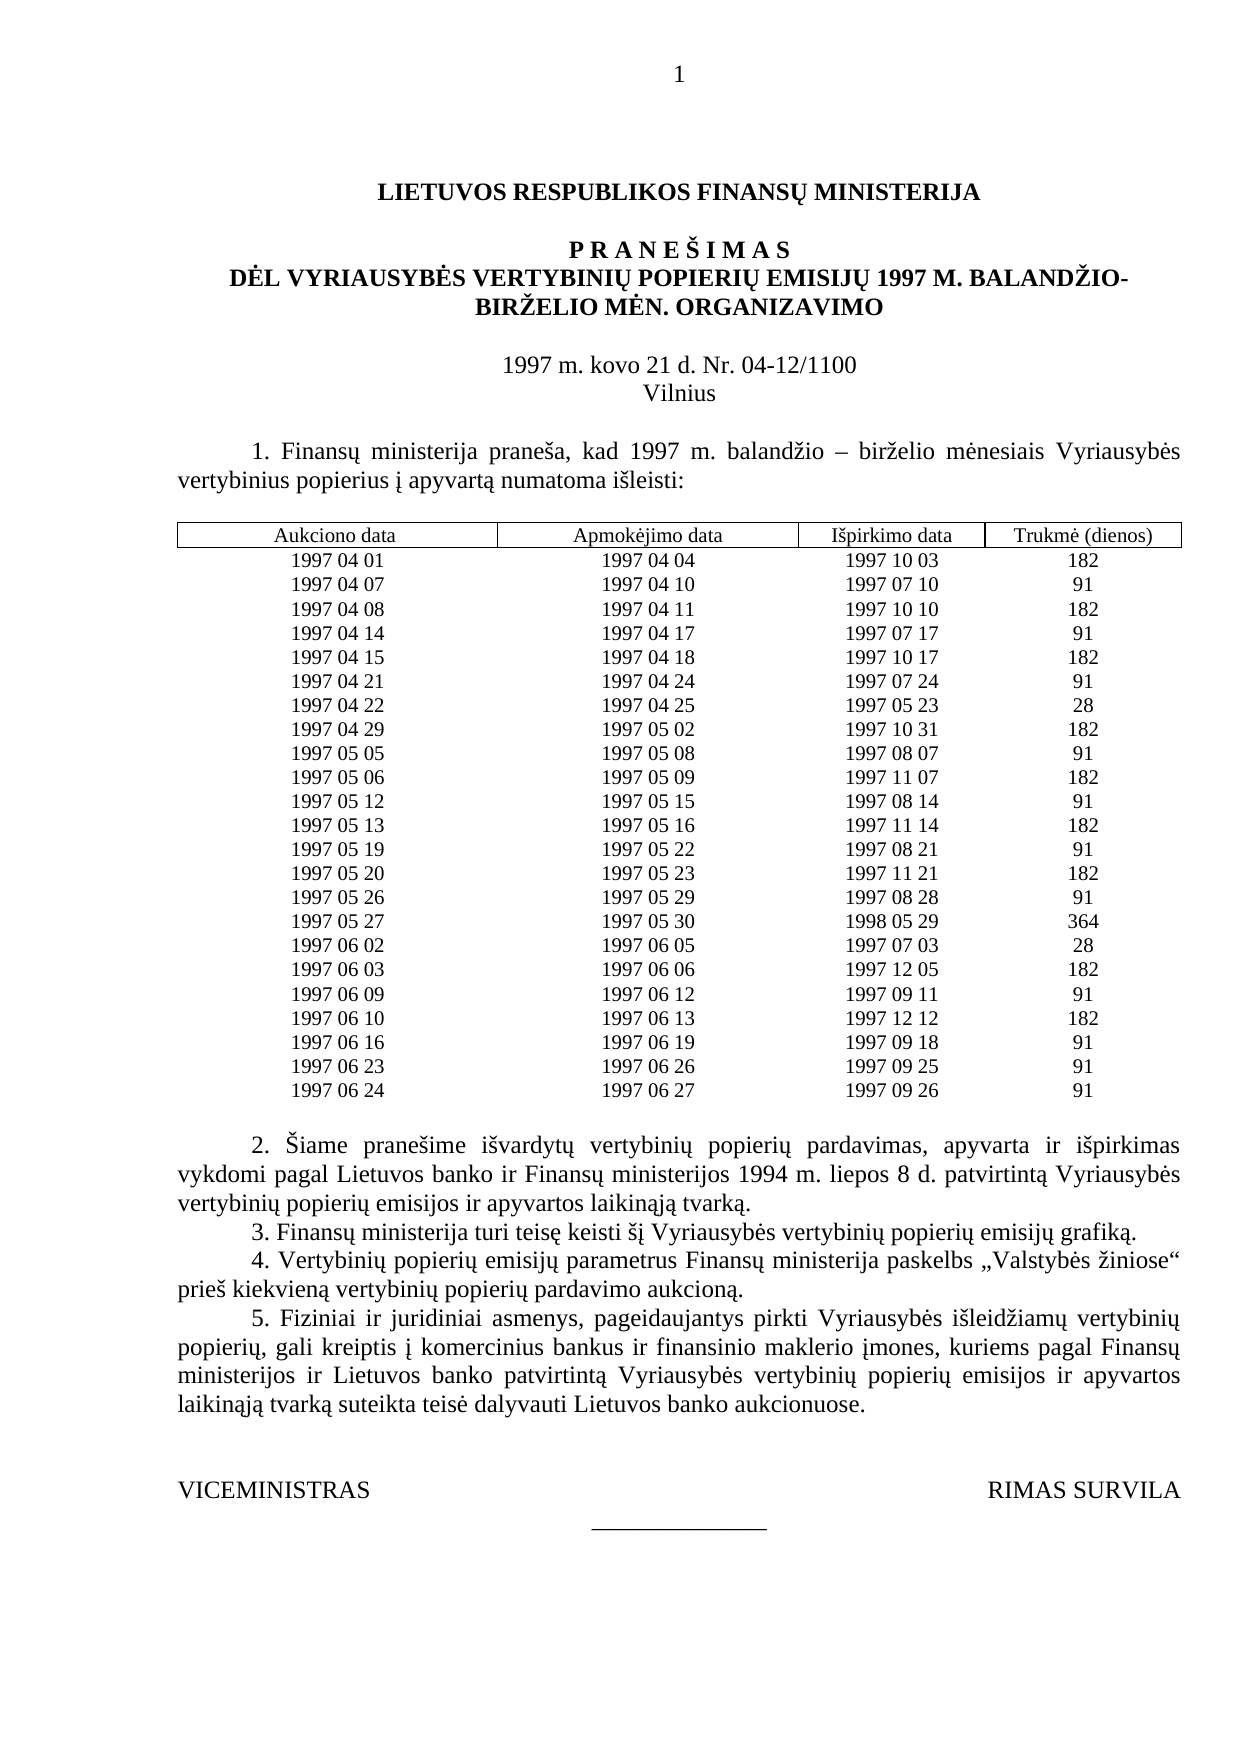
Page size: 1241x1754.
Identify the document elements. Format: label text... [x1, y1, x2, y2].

table_cell 91 [985, 789, 1181, 813]
table_cell 1997 04 15 [177, 645, 498, 669]
text 5. Fiziniai ir juridiniai asmenys, pageidaujantys pirkti Vyriausybės išleidžiamų vertybinių popierių, gali kreiptis į komercinius bankus ir finansinio maklerio įmones, kuriems pagal Finansų ministerijos ir Lietuvos banko patvirtintą Vyriausybės vertybinių popierių emisijos ir apyvartos laikinąją tvarką suteikta teisė dalyvauti Lietuvos banko aukcionuose. [177, 1303, 1181, 1418]
table_cell 1997 10 10 [798, 596, 985, 621]
table_cell 1997 06 05 [498, 933, 798, 957]
table_cell 1997 07 24 [798, 669, 985, 693]
table_cell 1997 04 24 [498, 669, 798, 693]
table_cell 1997 08 07 [798, 741, 985, 765]
table_cell 182 [985, 717, 1181, 741]
table_cell 91 [985, 741, 1181, 765]
table_cell 182 [985, 1006, 1181, 1029]
text ______________ [177, 1504, 1181, 1533]
table_cell 1997 05 19 [177, 837, 498, 861]
table_cell 1997 07 10 [798, 573, 985, 596]
text P R A N E Š I M A S [177, 235, 1181, 263]
table_cell 1997 05 22 [498, 837, 798, 861]
text Vilnius [177, 378, 1181, 407]
table_cell 1997 10 17 [798, 645, 985, 669]
table_cell 1997 04 29 [177, 717, 498, 741]
table_cell 1997 05 23 [798, 693, 985, 717]
table_cell 1997 06 24 [177, 1078, 498, 1102]
table_cell 1997 06 02 [177, 933, 498, 957]
table_cell 1997 05 13 [177, 813, 498, 837]
table_cell 1997 05 26 [177, 885, 498, 909]
text 4. Vertybinių popierių emisijų parametrus Finansų ministerija paskelbs „Valstybės žiniose“ prieš kiekvieną vertybinių popierių pardavimo aukcioną. [177, 1246, 1181, 1303]
table_header Apmokėjimo data [498, 523, 798, 547]
table_cell 182 [985, 958, 1181, 981]
table_cell 1997 12 05 [798, 958, 985, 981]
table_cell 1997 05 06 [177, 765, 498, 789]
table_cell 1997 05 20 [177, 861, 498, 885]
text 3. Finansų ministerija turi teisę keisti šį Vyriausybės vertybinių popierių emisijų grafiką. [177, 1217, 1181, 1246]
table_cell 1997 05 16 [498, 813, 798, 837]
table_cell 1997 04 25 [498, 693, 798, 717]
table_cell 1997 06 23 [177, 1054, 498, 1078]
table_cell 1997 05 09 [498, 765, 798, 789]
table_cell 1997 05 23 [498, 861, 798, 885]
table_cell 1997 10 31 [798, 717, 985, 741]
table_cell 1997 07 17 [798, 621, 985, 644]
text LIETUVOS RESPUBLIKOS FINANSŲ MINISTERIJA [177, 177, 1181, 206]
table_cell 91 [985, 1030, 1181, 1054]
text VICEMINISTRAS RIMAS SURVILA [177, 1476, 1181, 1504]
table_cell 91 [985, 981, 1181, 1006]
text 2. Šiame pranešime išvardytų vertybinių popierių pardavimas, apyvarta ir išpirkimas vykdomi pagal Lietuvos banko ir Finansų ministerijos 1994 m. liepos 8 d. patvirtintą Vyriausybės vertybinių popierių emisijos ir apyvartos laikinąją tvarką. [177, 1131, 1181, 1217]
table_cell 1997 04 17 [498, 621, 798, 644]
table_cell 1997 11 21 [798, 861, 985, 885]
table_cell 182 [985, 548, 1181, 572]
table_cell 1997 06 13 [498, 1006, 798, 1029]
table_cell 1997 04 22 [177, 693, 498, 717]
table_cell 1997 11 07 [798, 765, 985, 789]
table_cell 1997 05 08 [498, 741, 798, 765]
table_cell 91 [985, 621, 1181, 644]
table_cell 91 [985, 669, 1181, 693]
table_cell 1997 06 03 [177, 958, 498, 981]
table_cell 1997 05 27 [177, 909, 498, 933]
table_cell 1997 09 11 [798, 981, 985, 1006]
text DĖL VYRIAUSYBĖS VERTYBINIŲ POPIERIŲ EMISIJŲ 1997 M. BALANDŽIO-BIRŽELIO MĖN. ORGANIZAVIMO [177, 263, 1181, 321]
table_cell 1997 04 07 [177, 573, 498, 596]
table_cell 1997 05 30 [498, 909, 798, 933]
table_cell 1997 08 28 [798, 885, 985, 909]
table_cell 1997 06 16 [177, 1030, 498, 1054]
table_cell 1997 06 09 [177, 981, 498, 1006]
table_cell 1997 12 12 [798, 1006, 985, 1029]
table_cell 91 [985, 1078, 1181, 1102]
table_cell 1997 06 26 [498, 1054, 798, 1078]
table_cell 1997 04 08 [177, 596, 498, 621]
table_cell 1997 10 03 [798, 548, 985, 572]
table_cell 1997 07 03 [798, 933, 985, 957]
table_cell 182 [985, 861, 1181, 885]
table_cell 1997 08 21 [798, 837, 985, 861]
table_cell 1997 04 01 [177, 548, 498, 572]
table_cell 1997 05 29 [498, 885, 798, 909]
table_cell 1997 11 14 [798, 813, 985, 837]
table_header Aukciono data [178, 523, 497, 547]
table_cell 1997 06 19 [498, 1030, 798, 1054]
table_cell 182 [985, 813, 1181, 837]
table_cell 91 [985, 885, 1181, 909]
table_cell 1997 05 12 [177, 789, 498, 813]
table_cell 364 [985, 909, 1181, 933]
table_cell 1997 05 05 [177, 741, 498, 765]
table_cell 91 [985, 1054, 1181, 1078]
table_cell 1997 04 04 [498, 548, 798, 572]
text 1997 m. kovo 21 d. Nr. 04-12/1100 [177, 350, 1181, 378]
table_cell 1997 08 14 [798, 789, 985, 813]
table_cell 91 [985, 837, 1181, 861]
text 1. Finansų ministerija praneša, kad 1997 m. balandžio – birželio mėnesiais Vyriausybės vertybinius popierius į apyvartą numatoma išleisti: [177, 436, 1181, 493]
table_cell 28 [985, 693, 1181, 717]
table_cell 1997 06 06 [498, 958, 798, 981]
table_cell 1997 09 18 [798, 1030, 985, 1054]
table_cell 1997 04 11 [498, 596, 798, 621]
table_cell 1997 05 02 [498, 717, 798, 741]
table_cell 1998 05 29 [798, 909, 985, 933]
table_cell 1997 04 18 [498, 645, 798, 669]
table_cell 1997 05 15 [498, 789, 798, 813]
table_cell 1997 09 25 [798, 1054, 985, 1078]
table_cell 1997 04 14 [177, 621, 498, 644]
table_cell 28 [985, 933, 1181, 957]
table_cell 1997 06 10 [177, 1006, 498, 1029]
table_header Išpirkimo data [799, 523, 984, 547]
table_cell 91 [985, 573, 1181, 596]
table_cell 1997 09 26 [798, 1078, 985, 1102]
table_cell 182 [985, 645, 1181, 669]
table_cell 1997 04 21 [177, 669, 498, 693]
table_cell 182 [985, 596, 1181, 621]
table_cell 182 [985, 765, 1181, 789]
table_cell 1997 04 10 [498, 573, 798, 596]
table_header Trukmė (dienos) [986, 523, 1181, 547]
table_cell 1997 06 12 [498, 981, 798, 1006]
table_cell 1997 06 27 [498, 1078, 798, 1102]
